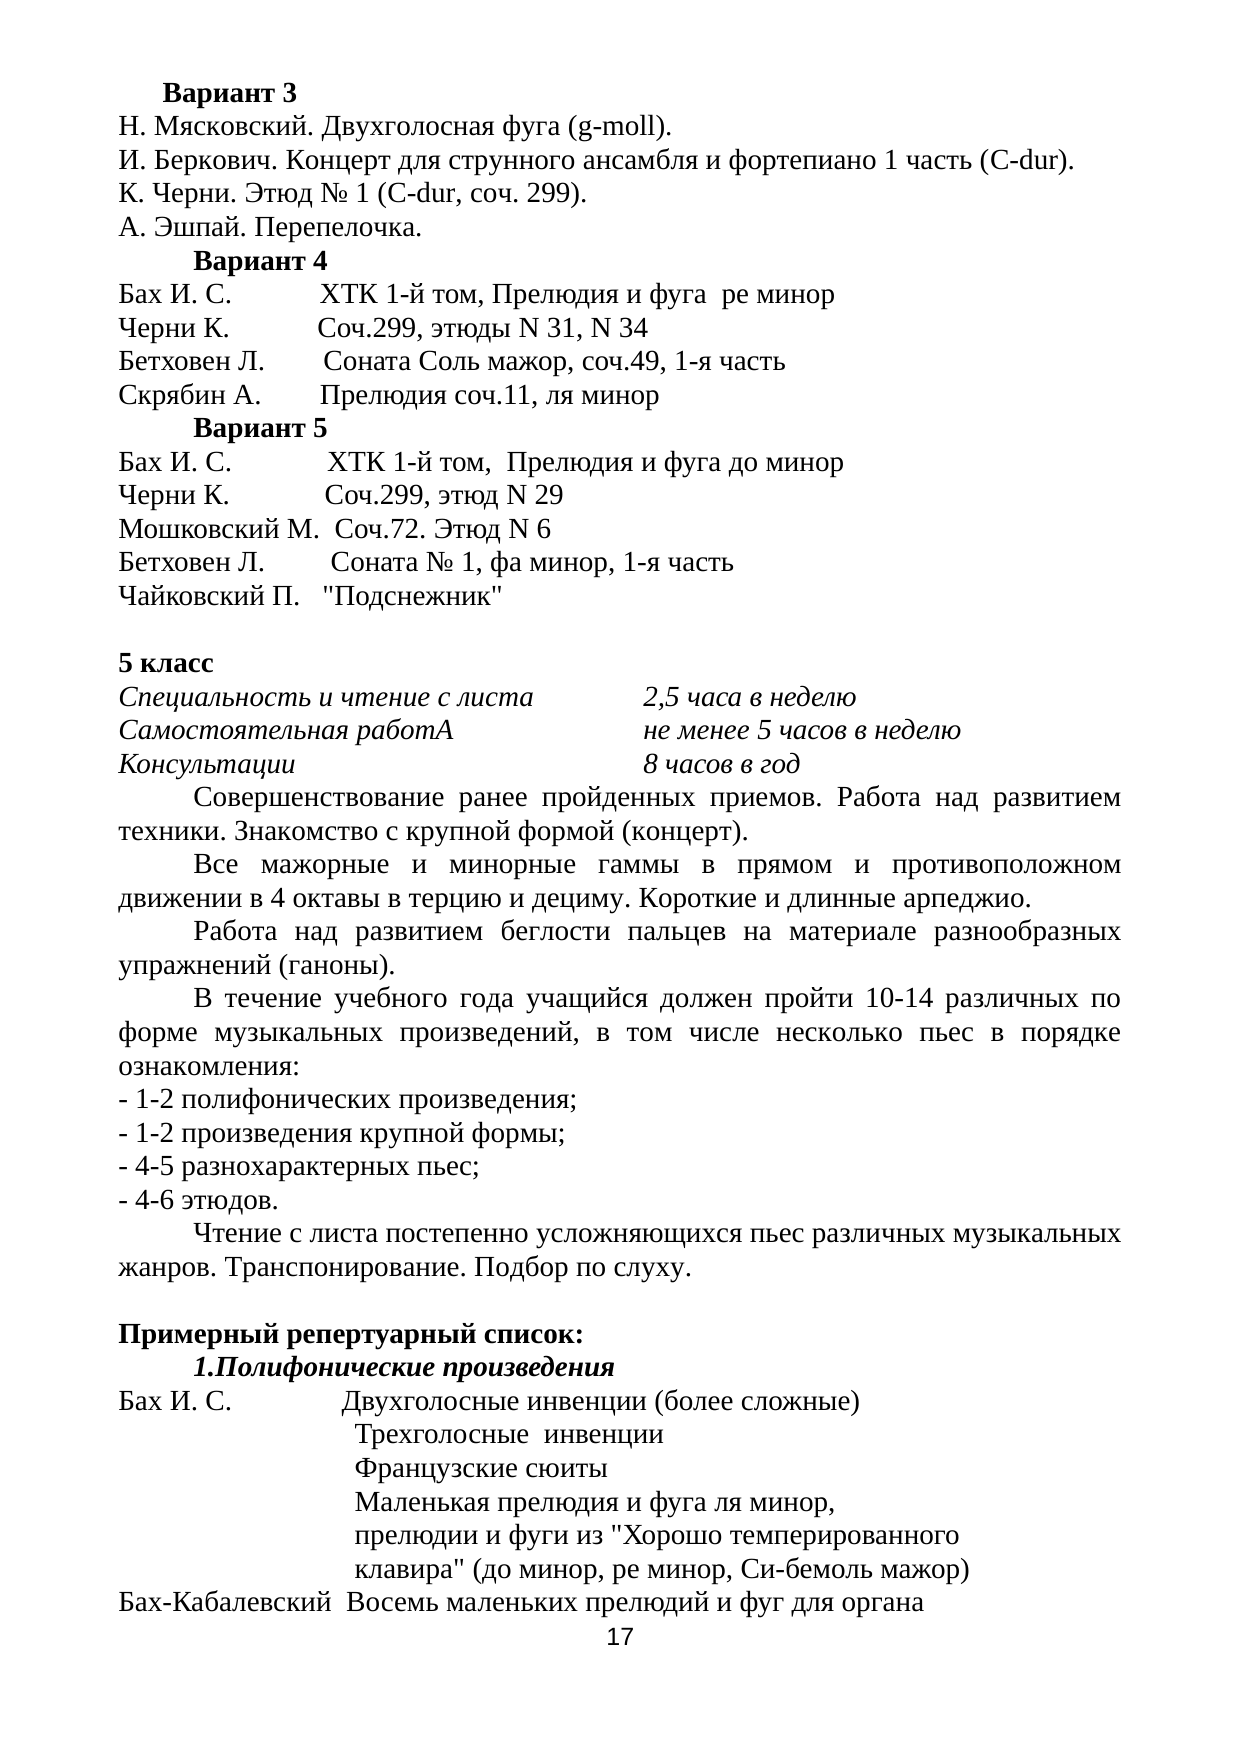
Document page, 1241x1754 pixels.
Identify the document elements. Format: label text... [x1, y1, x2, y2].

text прелюдии и фуги из "Хорошо темперированного [354, 1517, 1122, 1551]
text Французские сюиты [354, 1450, 1122, 1484]
text Совершенствование ранее пройденных приемов. Работа над развитием техники. Знакомство с крупной формой (концерт). [118, 779, 1122, 846]
text К. Черни. Этюд № 1 (C-dur, соч. 299). [118, 176, 1122, 209]
text Мошковский М. Соч.72. Этюд N 6 [118, 511, 1122, 544]
text Все мажорные и минорные гаммы в прямом и противоположном движении в 4 октавы в терцию и дециму. Короткие и длинные арпеджио. [118, 846, 1122, 913]
text Бах И. С. ХТК 1-й том, Прелюдия и фуга до минор [118, 444, 1122, 477]
text - 1-2 полифонических произведения; [118, 1081, 1122, 1115]
text Бах И. С. ХТК 1-й том, Прелюдия и фуга ре минор [118, 276, 1122, 310]
text Маленькая прелюдия и фуга ля минор, [354, 1484, 1122, 1517]
text Бетховен Л. Соната № 1, фа минор, 1-я часть [118, 544, 1122, 578]
text Бетховен Л. Соната Соль мажор, соч.49, 1-я часть [118, 343, 1122, 377]
text Консультации 8 часов в год [118, 746, 1122, 779]
text Черни К. Соч.299, этюд N 29 [118, 477, 1122, 511]
text Чайковский П. "Подснежник" [118, 578, 1122, 612]
list Полифонические произведения [193, 1349, 1122, 1383]
text - 4-5 разнохарактерных пьес; [118, 1148, 1122, 1182]
text Бах И. С. Двухголосные инвенции (более сложные) [118, 1383, 1122, 1417]
text Работа над развитием беглости пальцев на материале разнообразных упражнений (ганоны). [118, 913, 1122, 981]
text Трехголосные инвенции [354, 1417, 1122, 1450]
text И. Беркович. Концерт для струнного ансамбля и фортепиано 1 часть (C-dur). [118, 142, 1122, 176]
text - 1-2 произведения крупной формы; [118, 1115, 1122, 1148]
text 5 класс [118, 645, 1122, 679]
text Вариант 4 [118, 243, 1122, 276]
text В течение учебного года учащийся должен пройти 10-14 различных по форме музыкальных произведений, в том числе несколько пьес в порядке ознакомления: [118, 981, 1122, 1081]
text Вариант 5 [118, 410, 1122, 444]
text Черни К. Соч.299, этюды N 31, N 34 [118, 310, 1122, 343]
text Чтение с листа постепенно усложняющихся пьес различных музыкальных жанров. Транспонирование. Подбор по слуху. [118, 1215, 1122, 1282]
text А. Эшпай. Перепелочка. [118, 209, 1122, 243]
text клавира" (до минор, ре минор, Си-бемоль мажор) [354, 1551, 1122, 1584]
text - 4-6 этюдов. [118, 1182, 1122, 1215]
text Примерный репертуарный список: [118, 1316, 1122, 1349]
text Бах-Кабалевский Восемь маленьких прелюдий и фуг для органа [118, 1584, 1122, 1618]
text Самостоятельная работА не менее 5 часов в неделю [118, 712, 1122, 746]
text Специальность и чтение с листа 2,5 часа в неделю [118, 679, 1122, 712]
text Скрябин А. Прелюдия соч.11, ля минор [118, 377, 1122, 410]
text Вариант 3 [118, 75, 1122, 108]
text Н. Мясковский. Двухголосная фуга (g-moll). [118, 108, 1122, 142]
